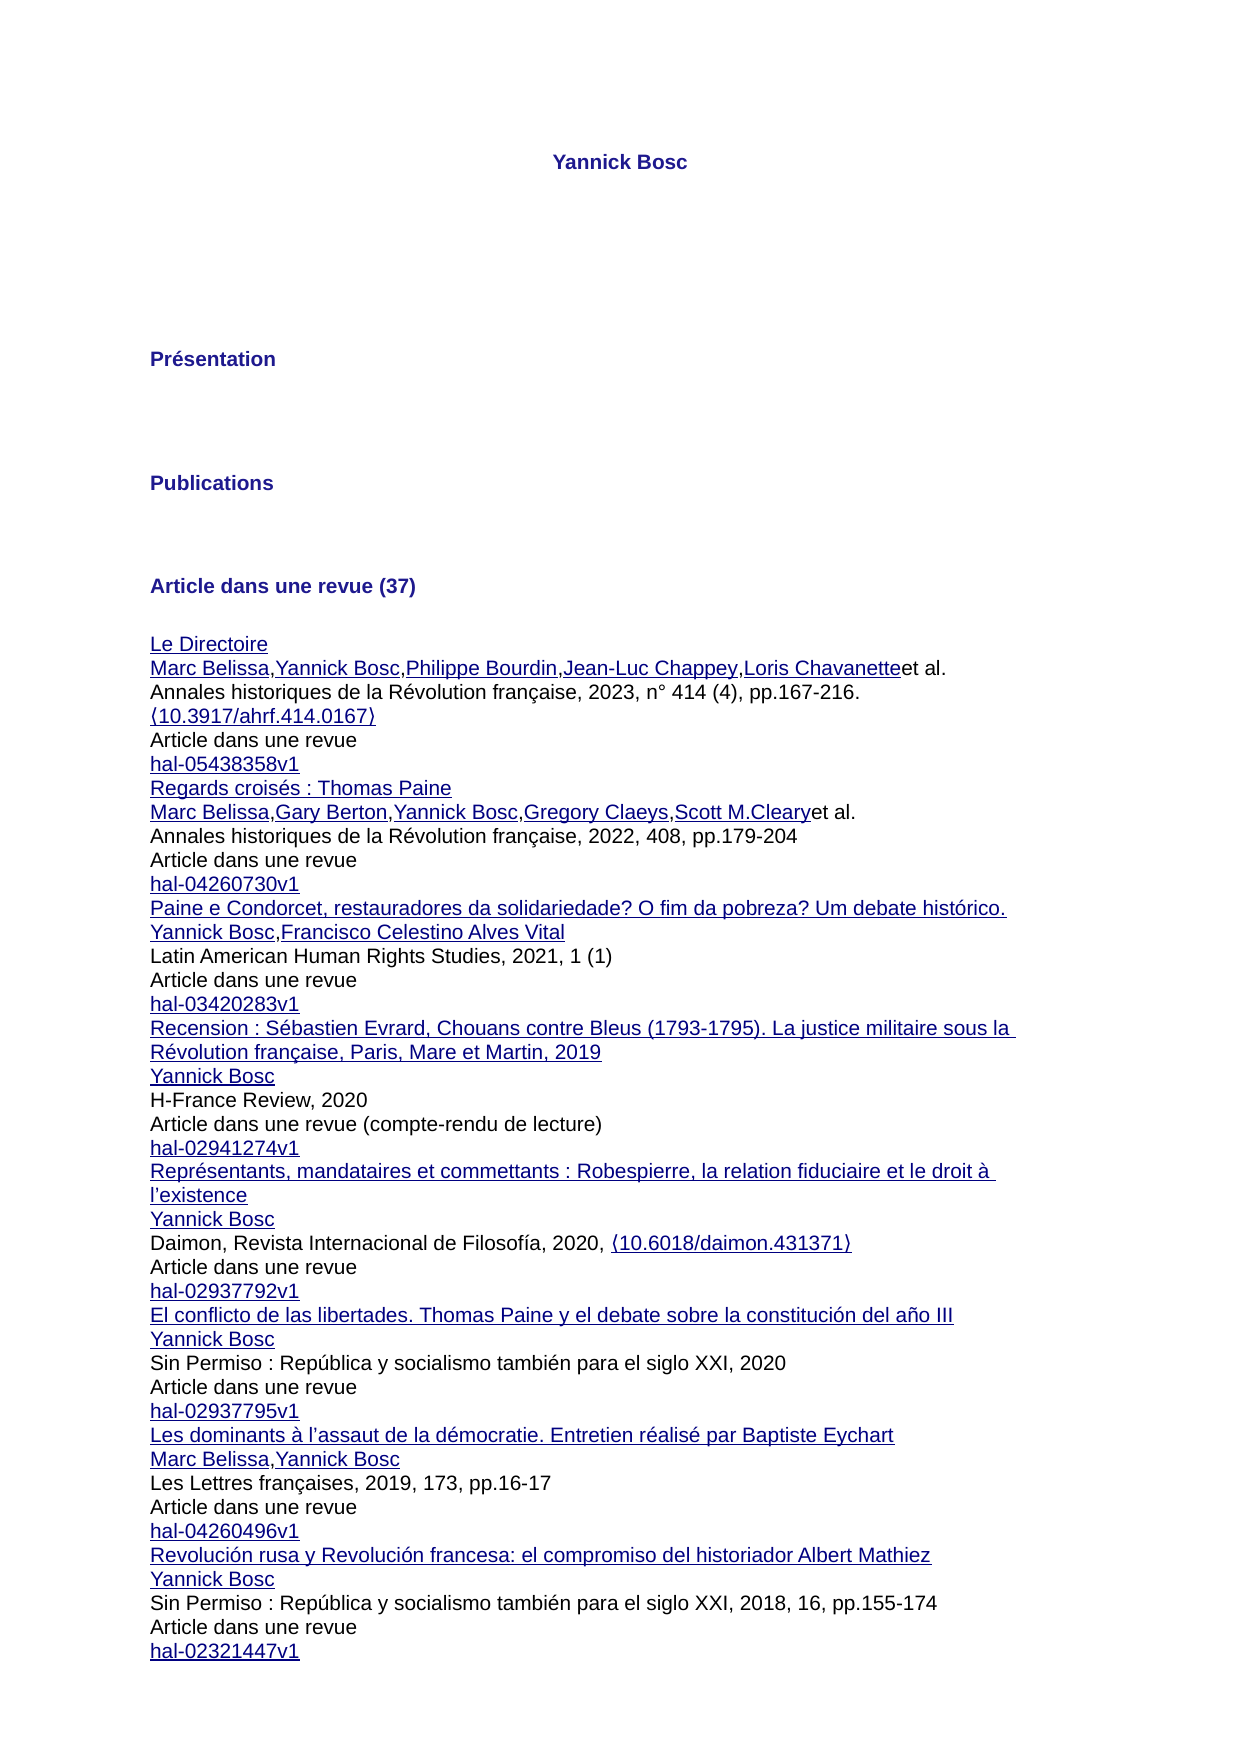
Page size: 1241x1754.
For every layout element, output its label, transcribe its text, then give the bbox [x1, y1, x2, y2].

table_cell Paine e Condorcet, restauradores da solidariedade? O fim da pobreza? Um debate histórico. Yannick Bosc,Francisco Celestino Alves Vital Latin American Human Rights Studies, 2021, 1 (1) Article dans une revue hal-03420283v1 [150, 896, 1090, 1016]
subtitle Article dans une revue (37) [150, 574, 1090, 598]
table_cell Regards croisés : Thomas Paine Marc Belissa,Gary Berton,Yannick Bosc,Gregory Claeys,Scott M.Clearyet al. Annales historiques de la Révolution française, 2022, 408, pp.179-204 Article dans une revue hal-04260730v1 [150, 776, 1090, 896]
table_header Le Directoire Marc Belissa,Yannick Bosc,Philippe Bourdin,Jean-Luc Chappey,Loris Chavanetteet al. Annales historiques de la Révolution française, 2023, n° 414 (4), pp.167-216. ⟨10.3917/ahrf.414.0167⟩ Article dans une revue hal-05438358v1 [150, 632, 1090, 776]
table_cell Revolución rusa y Revolución francesa: el compromiso del historiador Albert Mathiez Yannick Bosc Sin Permiso : República y socialismo también para el siglo XXI, 2018, 16, pp.155-174 Article dans une revue hal-02321447v1 [150, 1543, 1090, 1662]
subtitle Présentation [150, 347, 1090, 371]
subtitle Publications [150, 471, 1090, 495]
table_cell El conflicto de las libertades. Thomas Paine y el debate sobre la constitución del año III Yannick Bosc Sin Permiso : República y socialismo también para el siglo XXI, 2020 Article dans une revue hal-02937795v1 [150, 1303, 1090, 1423]
table_cell Représentants, mandataires et commettants : Robespierre, la relation fiduciaire et le droit à l’existence Yannick Bosc Daimon, Revista Internacional de Filosofía, 2020, ⟨10.6018/daimon.431371⟩ Article dans une revue hal-02937792v1 [150, 1159, 1090, 1303]
subtitle Yannick Bosc [150, 150, 1090, 174]
table_cell Les dominants à l’assaut de la démocratie. Entretien réalisé par Baptiste Eychart Marc Belissa,Yannick Bosc Les Lettres françaises, 2019, 173, pp.16-17 Article dans une revue hal-04260496v1 [150, 1423, 1090, 1543]
table_cell Recension : Sébastien Evrard, Chouans contre Bleus (1793-1795). La justice militaire sous la Révolution française, Paris, Mare et Martin, 2019 Yannick Bosc H-France Review, 2020 Article dans une revue (compte-rendu de lecture) hal-02941274v1 [150, 1016, 1090, 1159]
